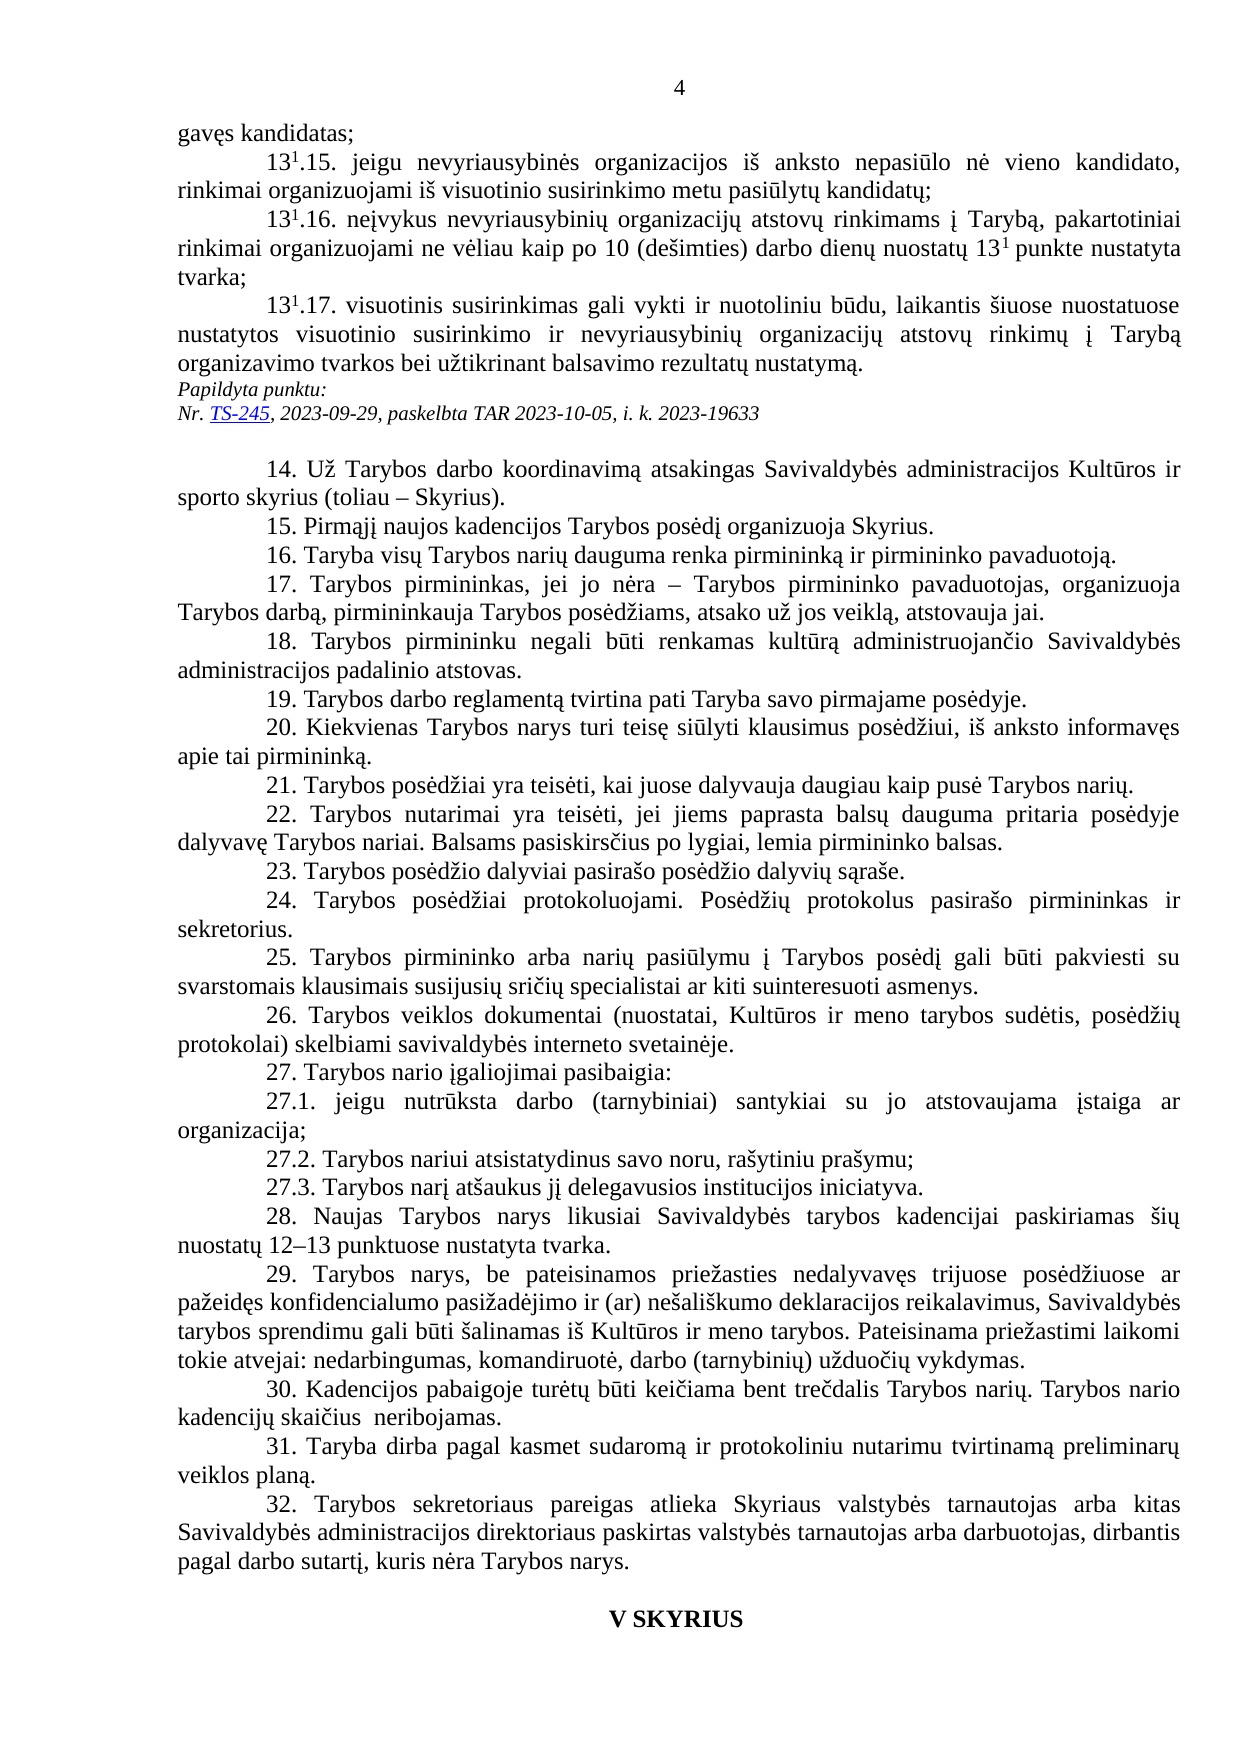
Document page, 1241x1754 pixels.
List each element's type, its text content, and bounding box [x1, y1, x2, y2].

text 28. Naujas Tarybos narys likusiai Savivaldybės tarybos kadencijai paskiriamas šių nuostatų 12–13 punktuose nustatyta tvarka. [177, 1201, 1181, 1259]
text 27.3. Tarybos narį atšaukus jį delegavusios institucijos iniciatyva. [177, 1172, 1181, 1201]
text 15. Pirmąjį naujos kadencijos Tarybos posėdį organizuoja Skyrius. [177, 511, 1181, 540]
text 19. Tarybos darbo reglamentą tvirtina pati Taryba savo pirmajame posėdyje. [177, 684, 1181, 712]
text 16. Taryba visų Tarybos narių dauguma renka pirmininką ir pirmininko pavaduotoją. [177, 540, 1181, 569]
text 27.2. Tarybos nariui atsistatydinus savo noru, rašytiniu prašymu; [177, 1144, 1181, 1172]
text 24. Tarybos posėdžiai protokoluojami. Posėdžių protokolus pasirašo pirmininkas ir sekretorius. [177, 885, 1181, 942]
text 29. Tarybos narys, be pateisinamos priežasties nedalyvavęs trijuose posėdžiuose ar pažeidęs konfidencialumo pasižadėjimo ir (ar) nešališkumo deklaracijos reikalavimus, Savivaldybės tarybos sprendimu gali būti šalinamas iš Kultūros ir meno tarybos. Pateisinama priežastimi laikomi tokie atvejai: nedarbingumas, komandiruotė, darbo (tarnybinių) užduočių vykdymas. [177, 1259, 1181, 1374]
text 18. Tarybos pirmininku negali būti renkamas kultūrą administruojančio Savivaldybės administracijos padalinio atstovas. [177, 626, 1181, 684]
text 131.15. jeigu nevyriausybinės organizacijos iš anksto nepasiūlo nė vieno kandidato, rinkimai organizuojami iš visuotinio susirinkimo metu pasiūlytų kandidatų; [177, 147, 1181, 204]
text 27.1. jeigu nutrūksta darbo (tarnybiniai) santykiai su jo atstovaujama įstaiga ar organizacija; [177, 1086, 1181, 1144]
text 31. Taryba dirba pagal kasmet sudaromą ir protokoliniu nutarimu tvirtinamą preliminarų veiklos planą. [177, 1431, 1181, 1489]
text 26. Tarybos veiklos dokumentai (nuostatai, Kultūros ir meno tarybos sudėtis, posėdžių protokolai) skelbiami savivaldybės interneto svetainėje. [177, 1000, 1181, 1057]
text 20. Kiekvienas Tarybos narys turi teisę siūlyti klausimus posėdžiui, iš anksto informavęs apie tai pirmininką. [177, 712, 1181, 770]
text Papildyta punktu: [177, 377, 1181, 401]
text 22. Tarybos nutarimai yra teisėti, jei jiems paprasta balsų dauguma pritaria posėdyje dalyvavę Tarybos nariai. Balsams pasiskirsčius po lygiai, lemia pirmininko balsas. [177, 799, 1181, 856]
text 17. Tarybos pirmininkas, jei jo nėra – Tarybos pirmininko pavaduotojas, organizuoja Tarybos darbą, pirmininkauja Tarybos posėdžiams, atsako už jos veiklą, atstovauja jai. [177, 569, 1181, 626]
text 27. Tarybos nario įgaliojimai pasibaigia: [177, 1057, 1181, 1086]
text 23. Tarybos posėdžio dalyviai pasirašo posėdžio dalyvių sąraše. [177, 856, 1181, 885]
text gavęs kandidatas; [177, 118, 1181, 147]
text 30. Kadencijos pabaigoje turėtų būti keičiama bent trečdalis Tarybos narių. Tarybos nario kadencijų skaičius neribojamas. [177, 1374, 1181, 1431]
text 131.17. visuotinis susirinkimas gali vykti ir nuotoliniu būdu, laikantis šiuose nuostatuose nustatytos visuotinio susirinkimo ir nevyriausybinių organizacijų atstovų rinkimų į Tarybą organizavimo tvarkos bei užtikrinant balsavimo rezultatų nustatymą. [177, 291, 1181, 377]
text 32. Tarybos sekretoriaus pareigas atlieka Skyriaus valstybės tarnautojas arba kitas Savivaldybės administracijos direktoriaus paskirtas valstybės tarnautojas arba darbuotojas, dirbantis pagal darbo sutartį, kuris nėra Tarybos narys. [177, 1489, 1181, 1575]
text Nr. TS-245, 2023-09-29, paskelbta TAR 2023-10-05, i. k. 2023-19633 [177, 401, 1181, 425]
text 21. Tarybos posėdžiai yra teisėti, kai juose dalyvauja daugiau kaip pusė Tarybos narių. [177, 770, 1181, 799]
text 131.16. neįvykus nevyriausybinių organizacijų atstovų rinkimams į Tarybą, pakartotiniai rinkimai organizuojami ne vėliau kaip po 10 (dešimties) darbo dienų nuostatų 131 punkte nustatyta tvarka; [177, 204, 1181, 291]
text V SKYRIUS [177, 1604, 1181, 1632]
text 14. Už Tarybos darbo koordinavimą atsakingas Savivaldybės administracijos Kultūros ir sporto skyrius (toliau – Skyrius). [177, 454, 1181, 511]
text 25. Tarybos pirmininko arba narių pasiūlymu į Tarybos posėdį gali būti pakviesti su svarstomais klausimais susijusių sričių specialistai ar kiti suinteresuoti asmenys. [177, 942, 1181, 1000]
